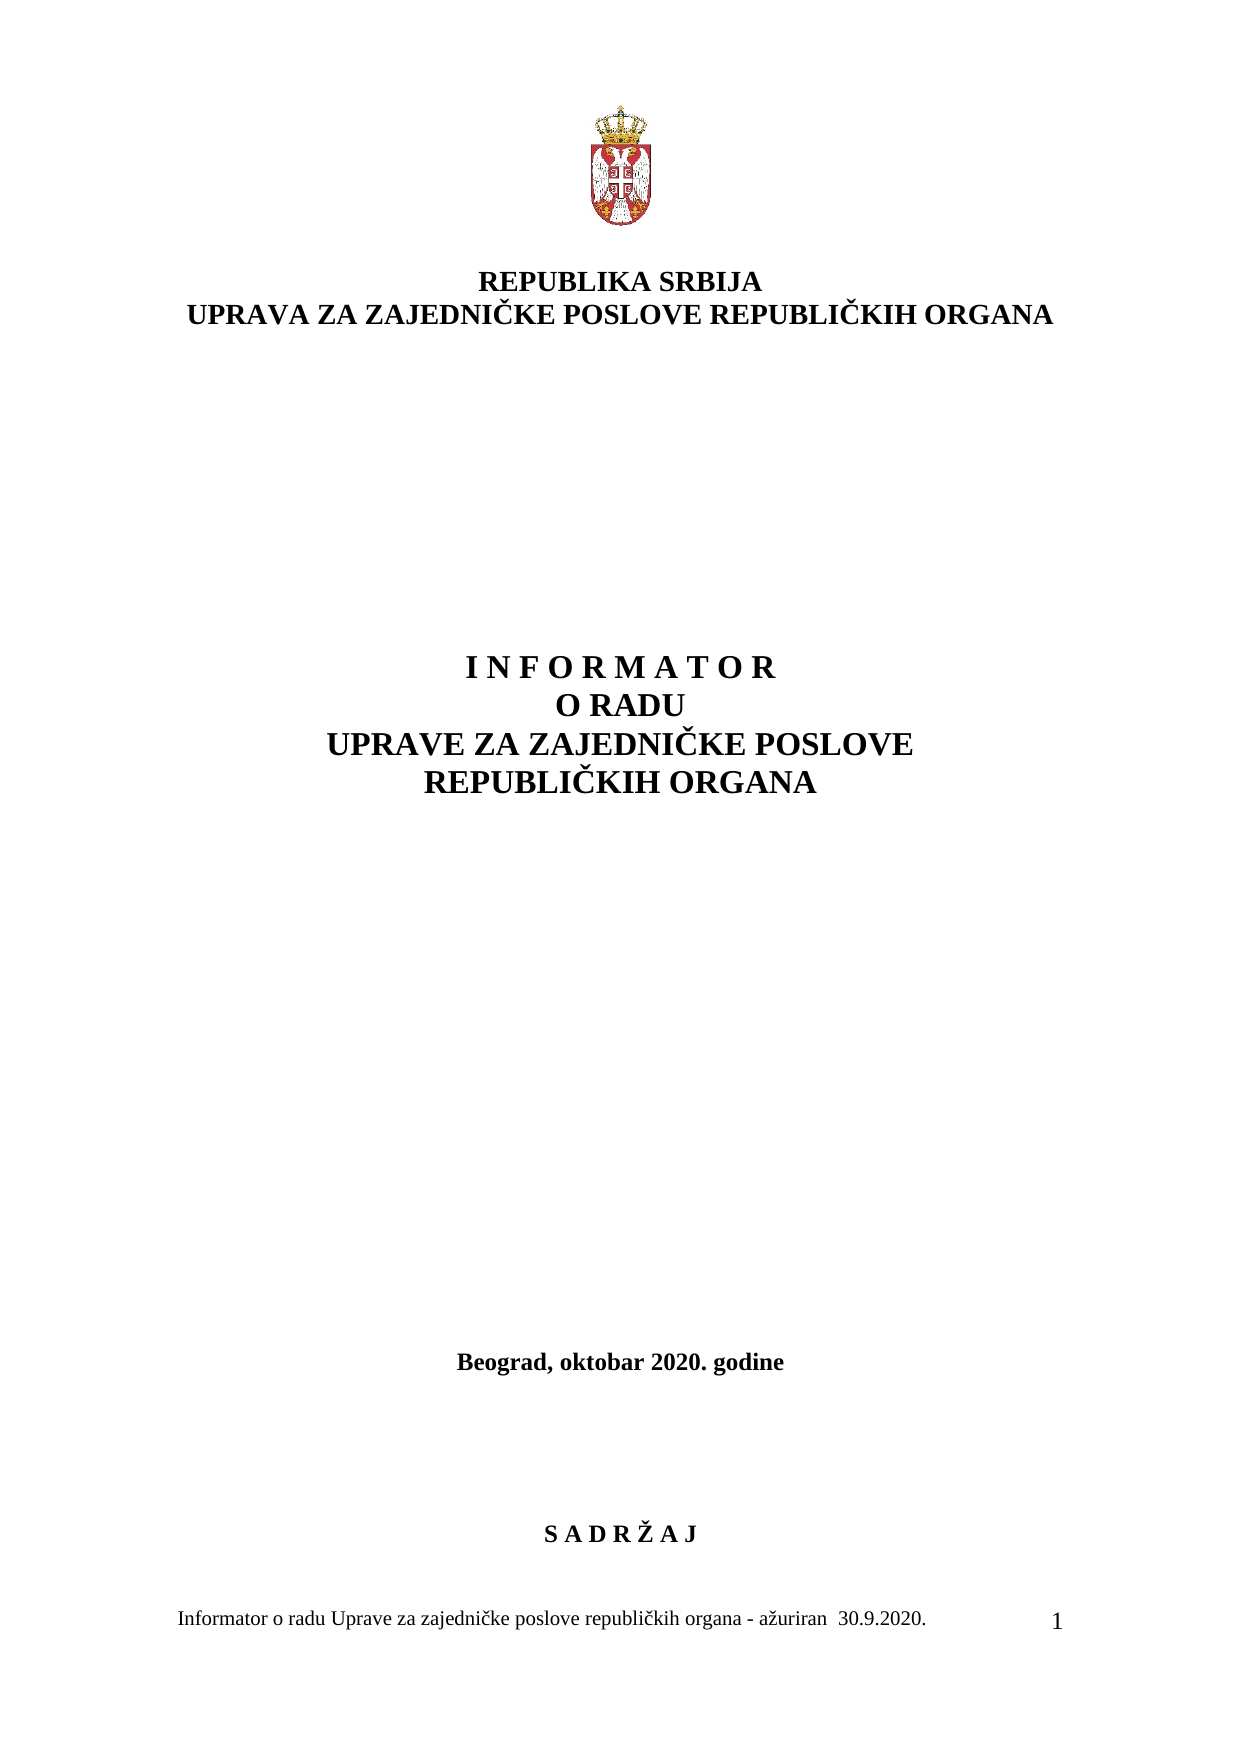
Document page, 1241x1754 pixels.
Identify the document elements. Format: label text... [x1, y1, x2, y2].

text UPRAVA ZA ZAJEDNIČKE POSLOVE REPUBLIČKIH ORGANA [177, 297, 1063, 331]
text REPUBLIČKIH ORGANA [177, 762, 1063, 801]
text I N F O R M A T O R [177, 647, 1063, 686]
text Beograd, oktobar 2020. godine [177, 1347, 1063, 1376]
text UPRAVE ZA ZAJEDNIČKE POSLOVE [177, 724, 1063, 762]
text S A D R Ž A J [177, 1519, 1063, 1548]
text REPUBLIKA SRBIJA [177, 264, 1063, 297]
text O RADU [177, 686, 1063, 724]
